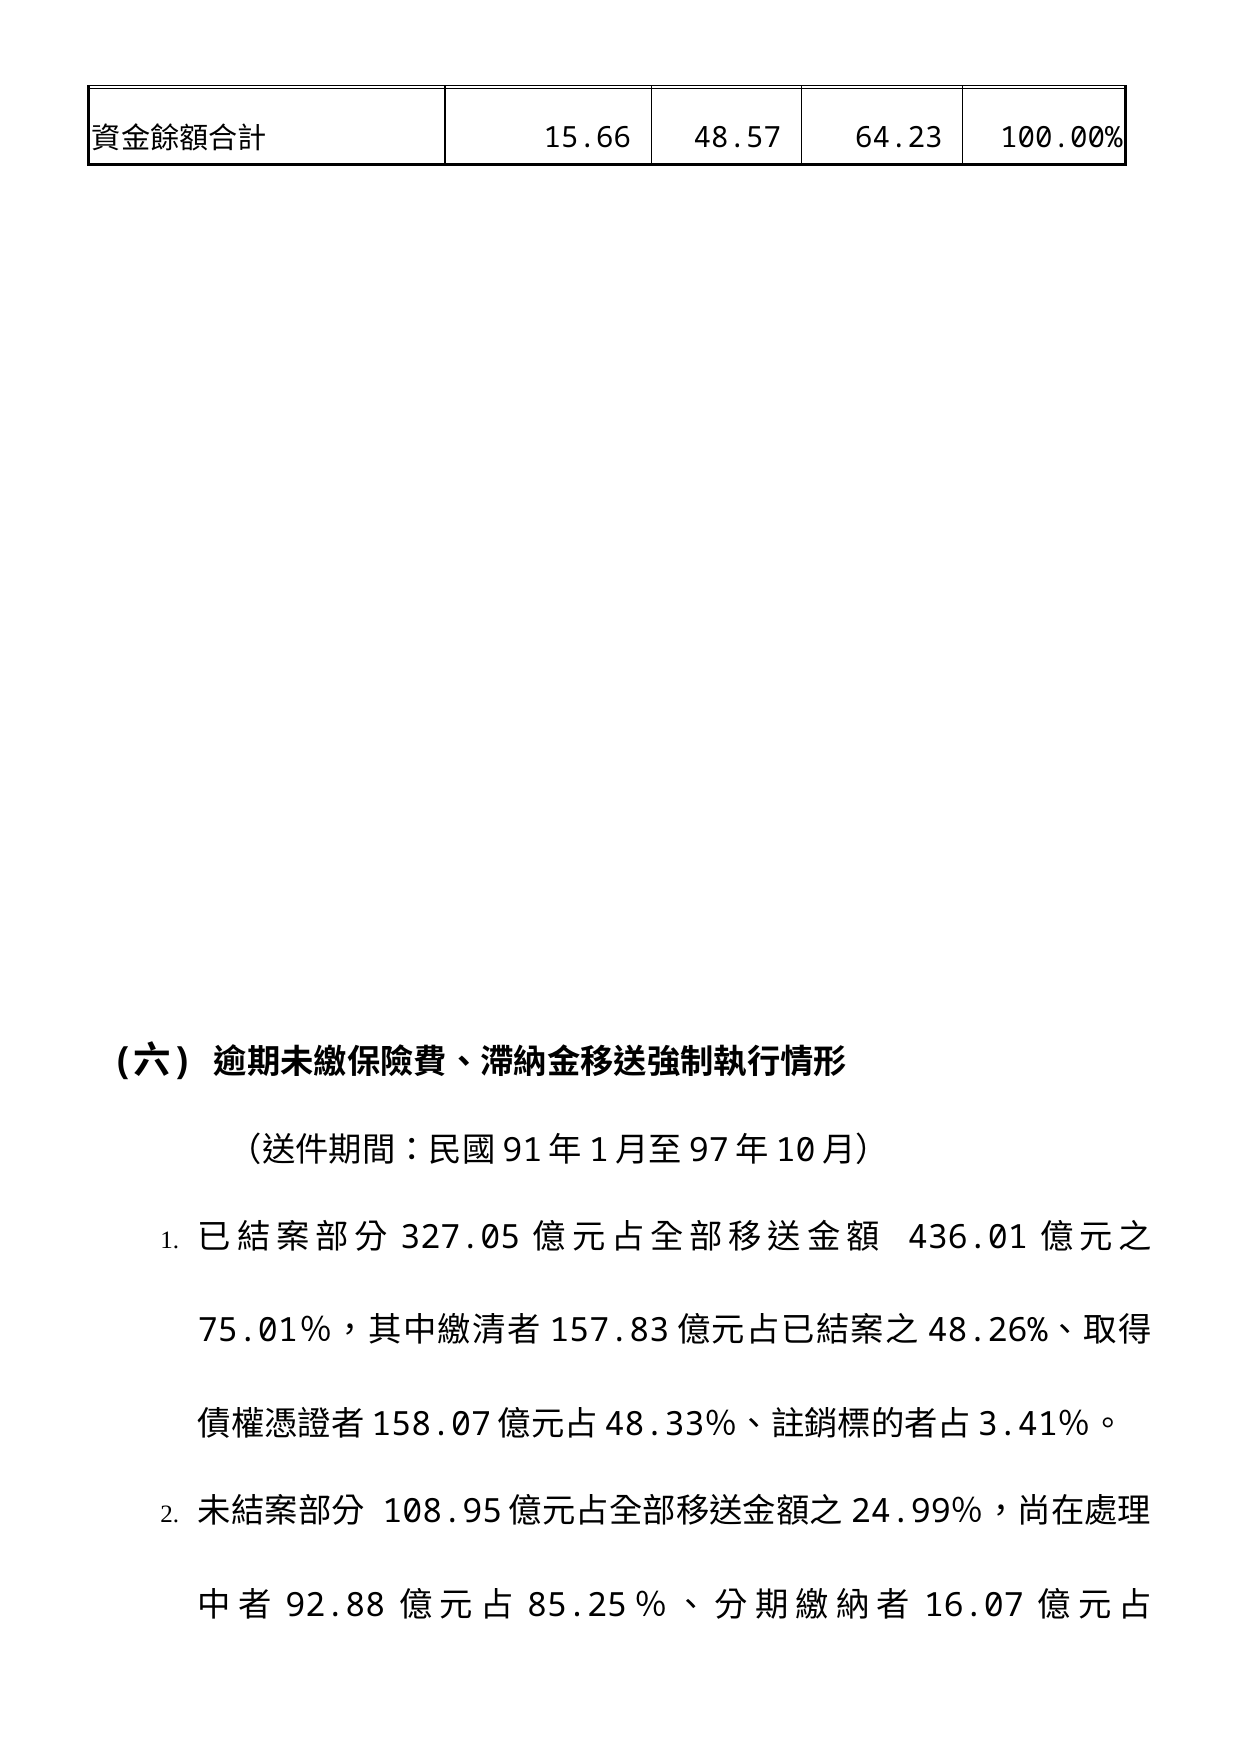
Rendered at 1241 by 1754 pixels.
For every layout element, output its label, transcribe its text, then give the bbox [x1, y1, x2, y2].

text (六) 逾期未繳保險費、滯納金移送強制執行情形 [89, 1016, 1152, 1078]
table_cell 64.23 [802, 89, 962, 163]
table_cell 資金餘額合計 [90, 89, 444, 163]
text （送件期間：民國91年1月至97年10月） [89, 1105, 1152, 1168]
table_cell 15.66 [446, 89, 651, 163]
table_cell 100.00% [963, 89, 1124, 163]
list 未結案部分 108.95億元占全部移送金額之24.99％，尚在處理中者92.88億元占85.25％、分期繳納者16.07億元占 [160, 1466, 1152, 1622]
list 已結案部分327.05億元占全部移送金額 436.01億元之75.01％，其中繳清者157.83億元占已結案之48.26%、取得債權憑證者158.07億元占48.33％、註銷標的者占3.41％。 [160, 1192, 1152, 1442]
table_cell 48.57 [652, 89, 801, 163]
